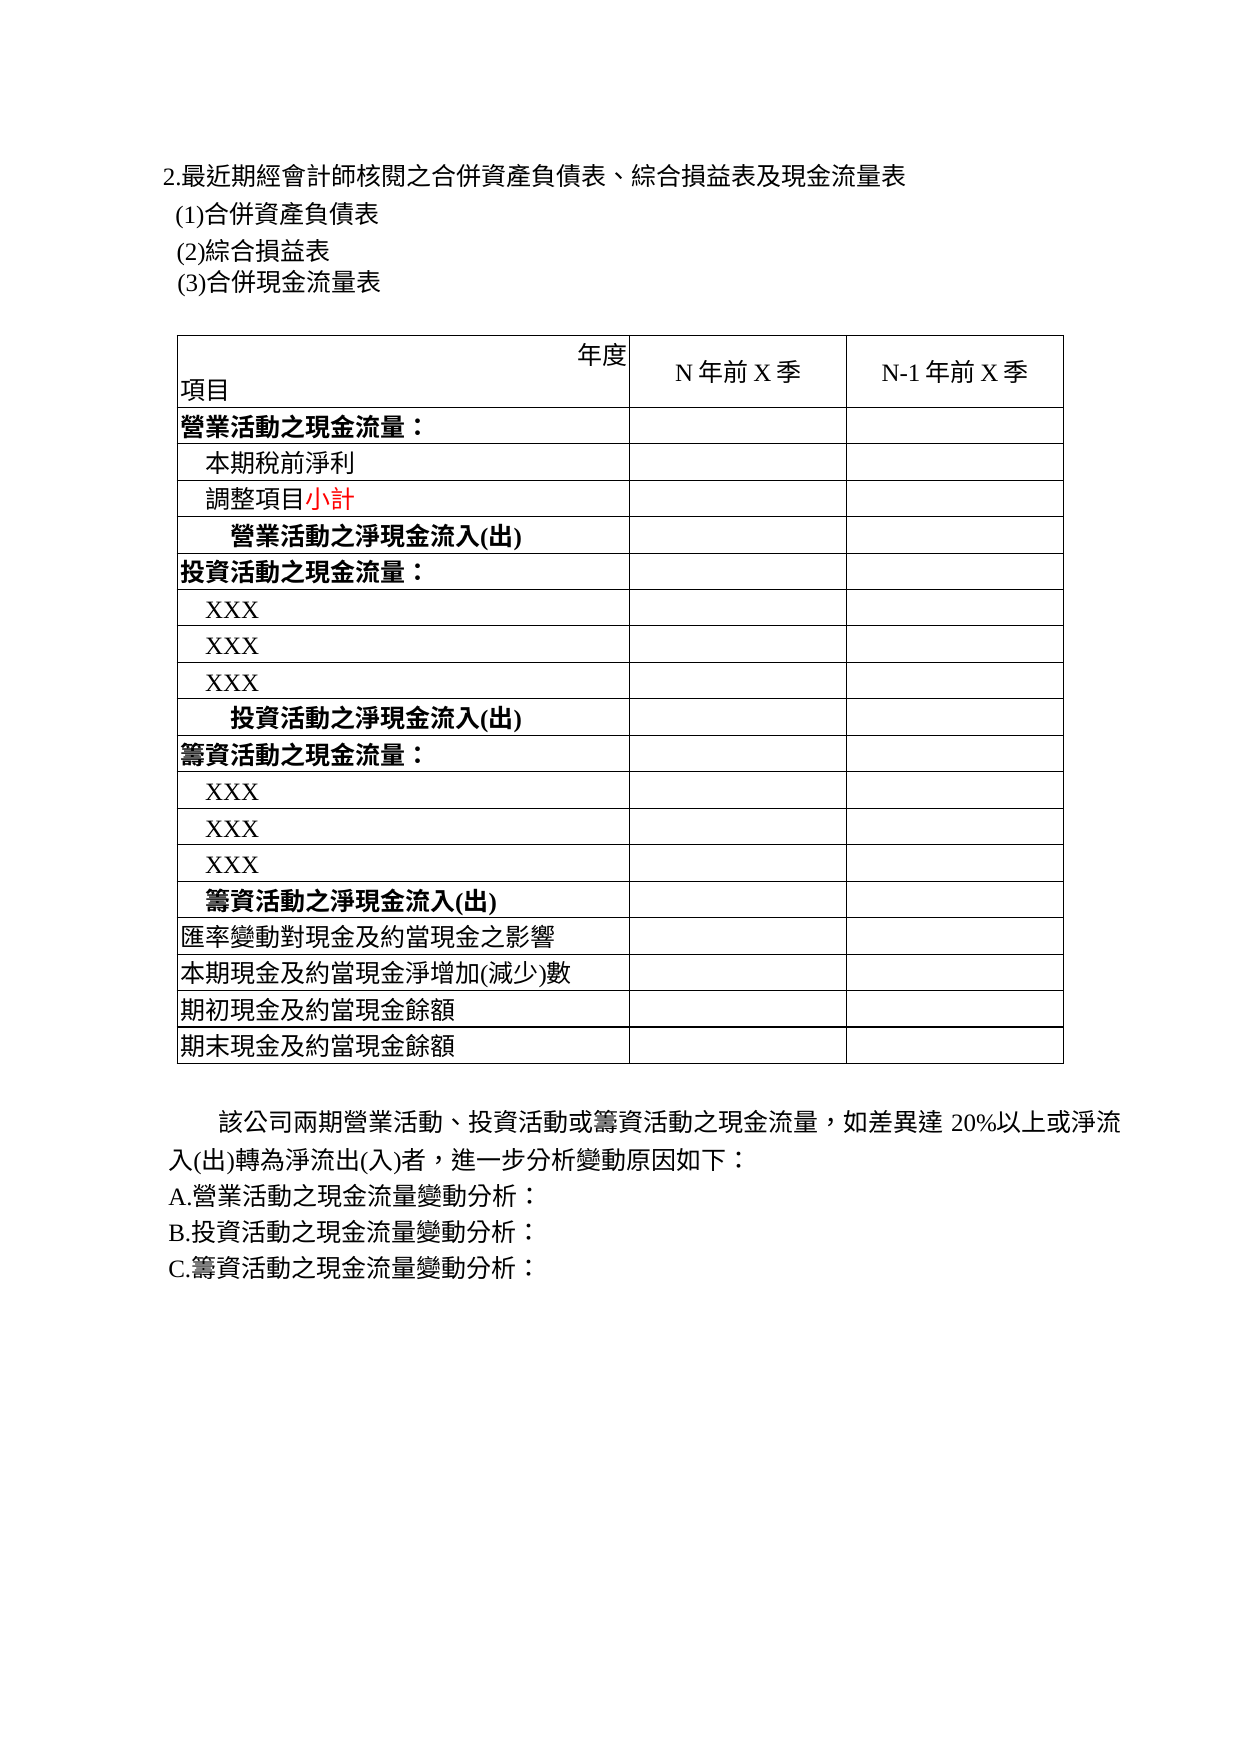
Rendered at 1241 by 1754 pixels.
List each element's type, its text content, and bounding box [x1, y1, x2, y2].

table_cell [847, 481, 1063, 516]
table_cell [847, 809, 1063, 844]
table_cell [847, 626, 1063, 662]
table_cell [847, 845, 1063, 881]
table_cell [847, 517, 1063, 552]
table_cell 營業活動之現金流量： [178, 408, 629, 443]
text A.營業活動之現金流量變動分析： [168, 1176, 1122, 1213]
table_cell XXX [178, 772, 629, 808]
table_cell [847, 991, 1063, 1026]
table_cell XXX [178, 663, 629, 698]
table_cell XXX [178, 590, 629, 625]
table_cell [847, 955, 1063, 990]
table_cell [630, 590, 846, 625]
table_cell 調整項目小計 [178, 481, 629, 516]
table_cell [847, 590, 1063, 625]
table_cell 籌資活動之現金流量： [178, 736, 629, 771]
table_cell [847, 554, 1063, 589]
table_cell [630, 772, 846, 808]
table_cell XXX [178, 845, 629, 881]
table_cell [847, 408, 1063, 443]
table_cell 籌資活動之淨現金流入(出) [178, 882, 629, 917]
table_cell [847, 1028, 1063, 1063]
table_cell [847, 699, 1063, 735]
text (2)綜合損益表 [176, 231, 1122, 268]
table_cell [630, 481, 846, 516]
table_cell 營業活動之淨現金流入(出) [178, 517, 629, 552]
table_cell [630, 991, 846, 1026]
table_cell [630, 517, 846, 552]
table_cell [630, 626, 846, 662]
table_cell XXX [178, 809, 629, 844]
table_cell [630, 918, 846, 953]
table_cell [630, 845, 846, 881]
table_cell [847, 444, 1063, 479]
table_cell 本期現金及約當現金淨增加(減少)數 [178, 955, 629, 990]
table_cell [847, 736, 1063, 771]
table_cell 期初現金及約當現金餘額 [178, 991, 629, 1026]
text (3)合併現金流量表 [118, 268, 1122, 297]
table_cell [847, 772, 1063, 808]
table_cell [630, 699, 846, 735]
text 該公司兩期營業活動、投資活動或籌資活動之現金流量，如差異達20%以上或淨流入(出)轉為淨流出(入)者，進一步分析變動原因如下： [168, 1101, 1122, 1176]
text B.投資活動之現金流量變動分析： [168, 1213, 1122, 1249]
table_cell 投資活動之現金流量： [178, 554, 629, 589]
table_cell XXX [178, 626, 629, 662]
table_cell [847, 882, 1063, 917]
table_cell [847, 663, 1063, 698]
text 2.最近期經會計師核閱之合併資產負債表、綜合損益表及現金流量表 [163, 156, 1122, 193]
table_cell 投資活動之淨現金流入(出) [178, 699, 629, 735]
table_cell 匯率變動對現金及約當現金之影響 [178, 918, 629, 953]
table_header N-1年前X季 [847, 336, 1063, 407]
table_cell [630, 736, 846, 771]
table_cell [630, 554, 846, 589]
text C.籌資活動之現金流量變動分析： [168, 1249, 1122, 1285]
table_cell [847, 918, 1063, 953]
text (1)合併資產負債表 [163, 193, 1122, 231]
table_cell [630, 444, 846, 479]
table_header 年度 項目 [178, 336, 629, 407]
table_header N年前X季 [630, 336, 846, 407]
table_cell [630, 1028, 846, 1063]
table_cell [630, 955, 846, 990]
table_cell [630, 882, 846, 917]
table_cell 本期稅前淨利 [178, 444, 629, 479]
table_cell [630, 408, 846, 443]
table_cell [630, 663, 846, 698]
table_cell 期末現金及約當現金餘額 [178, 1028, 629, 1063]
table_cell [630, 809, 846, 844]
